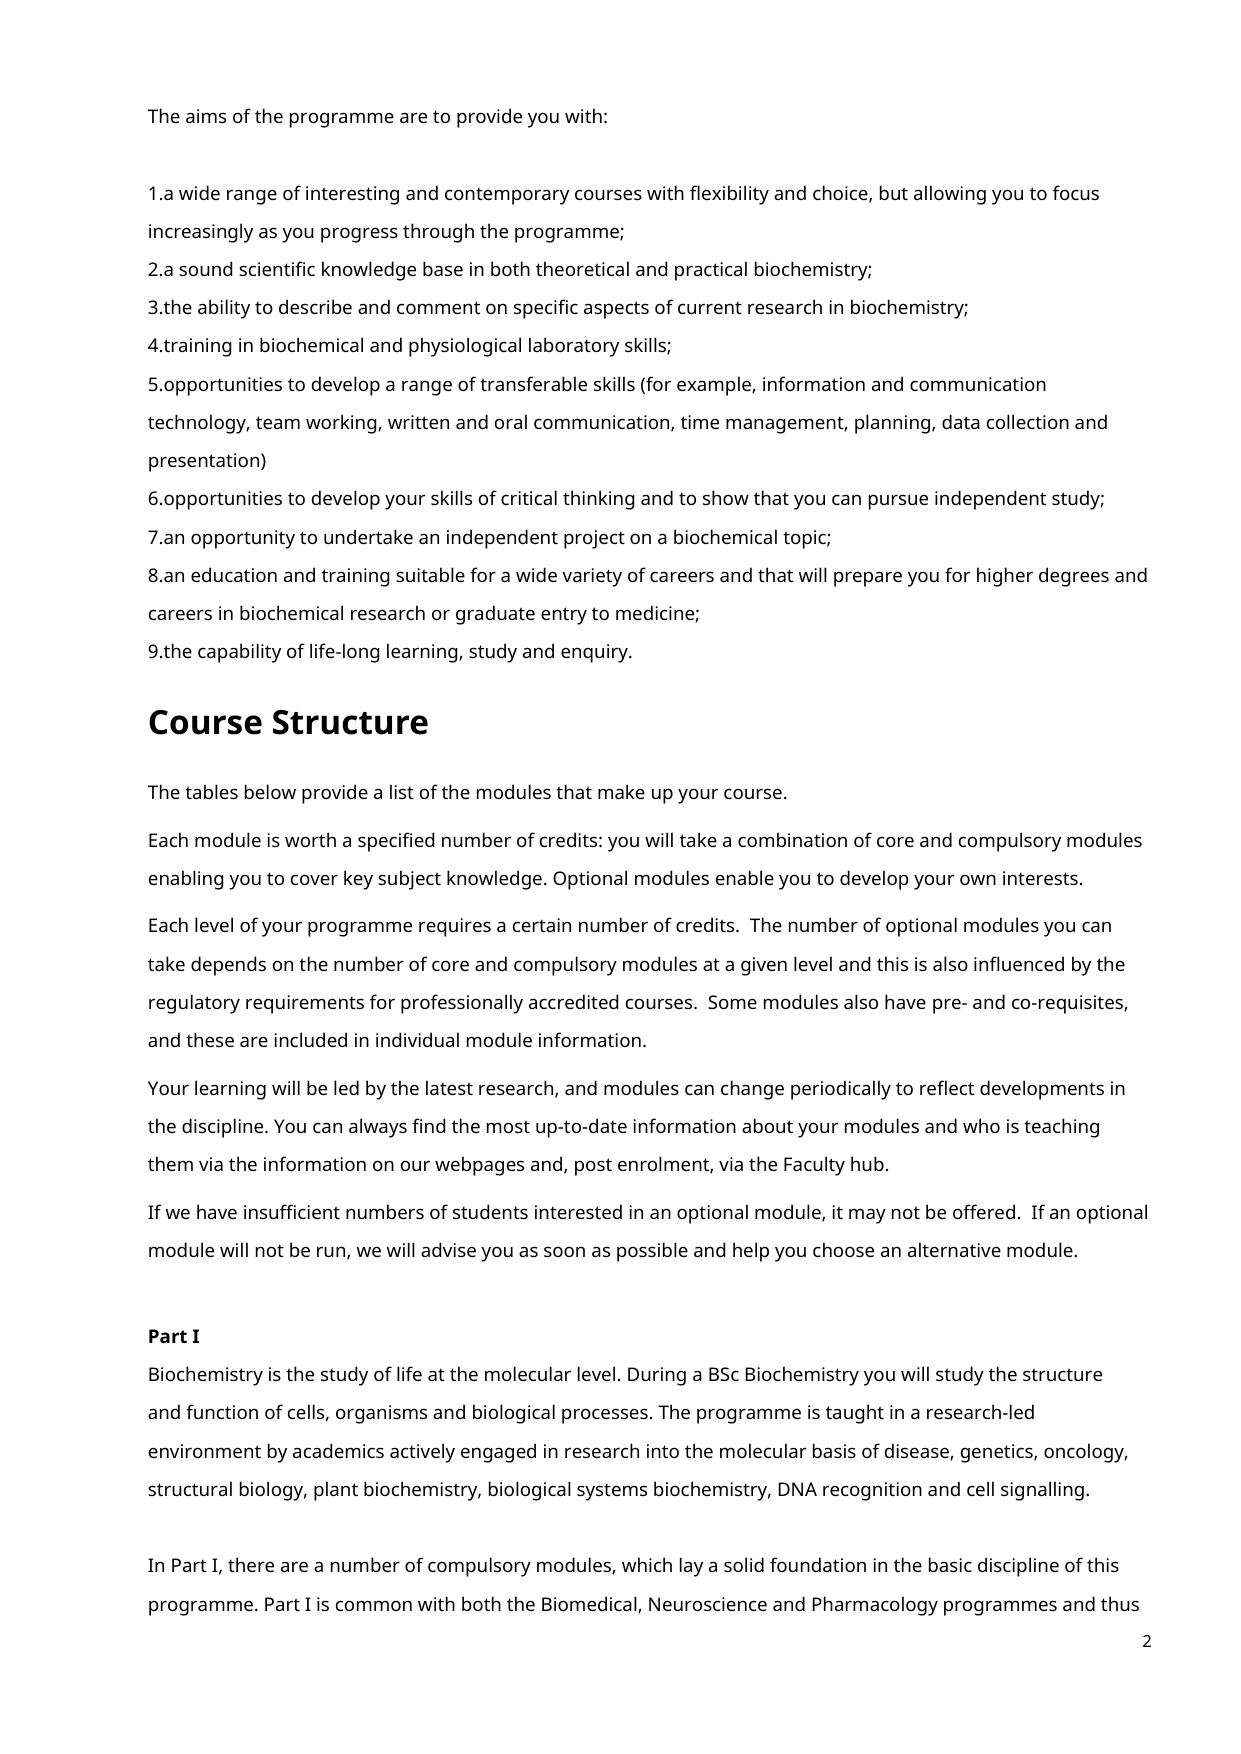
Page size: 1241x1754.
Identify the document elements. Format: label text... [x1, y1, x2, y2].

text If we have insufficient numbers of students interested in an optional module, it may not be offered. If an optional module will not be run, we will advise you as soon as possible and help you choose an alternative module. [148, 1199, 1152, 1263]
text Your learning will be led by the latest research, and modules can change periodically to reflect developments in the discipline. You can always find the most up-to-date information about your modules and who is teaching them via the information on our webpages and, post enrolment, via the Faculty hub. [148, 1075, 1152, 1177]
text The aims of the programme are to provide you with: 1.a wide range of interesting and contemporary courses with flexibility and choice, but allowing you to focus increasingly as you progress through the programme; 2.a sound scientific knowledge base in both theoretical and practical biochemistry; 3.the ability to describe and comment on specific aspects of current research in biochemistry; 4.training in biochemical and physiological laboratory skills; 5.opportunities to develop a range of transferable skills (for example, information and communication technology, team working, written and oral communication, time management, planning, data collection and presentation) 6.opportunities to develop your skills of critical thinking and to show that you can pursue independent study; 7.an opportunity to undertake an independent project on a biochemical topic; 8.an education and training suitable for a wide variety of careers and that will prepare you for higher degrees and careers in biochemical research or graduate entry to medicine; 9.the capability of life-long learning, study and enquiry. [148, 103, 1152, 664]
text Each level of your programme requires a certain number of credits. The number of optional modules you can take depends on the number of core and compulsory modules at a given level and this is also influenced by the regulatory requirements for professionally accredited courses. Some modules also have pre- and co-requisites, and these are included in individual module information. [148, 913, 1152, 1053]
table_header Part I Biochemistry is the study of life at the molecular level. During a BSc Biochemistry you will study the structure and function of cells, organisms and biological processes. The programme is taught in a research-led environment by academics actively engaged in research into the molecular basis of disease, genetics, oncology, structural biology, plant biochemistry, biological systems biochemistry, DNA recognition and cell signalling. In Part I, there are a number of compulsory modules, which lay a solid foundation in the basic discipline of this programme. Part I is common with both the Biomedical, Neuroscience and Pharmacology programmes and thus [136, 1285, 1152, 1616]
text Each module is worth a specified number of credits: you will take a combination of core and compulsory modules enabling you to cover key subject knowledge. Optional modules enable you to develop your own interests. [148, 827, 1152, 891]
text The tables below provide a list of the modules that make up your course. [148, 779, 1152, 805]
subtitle Course Structure [148, 699, 1152, 744]
